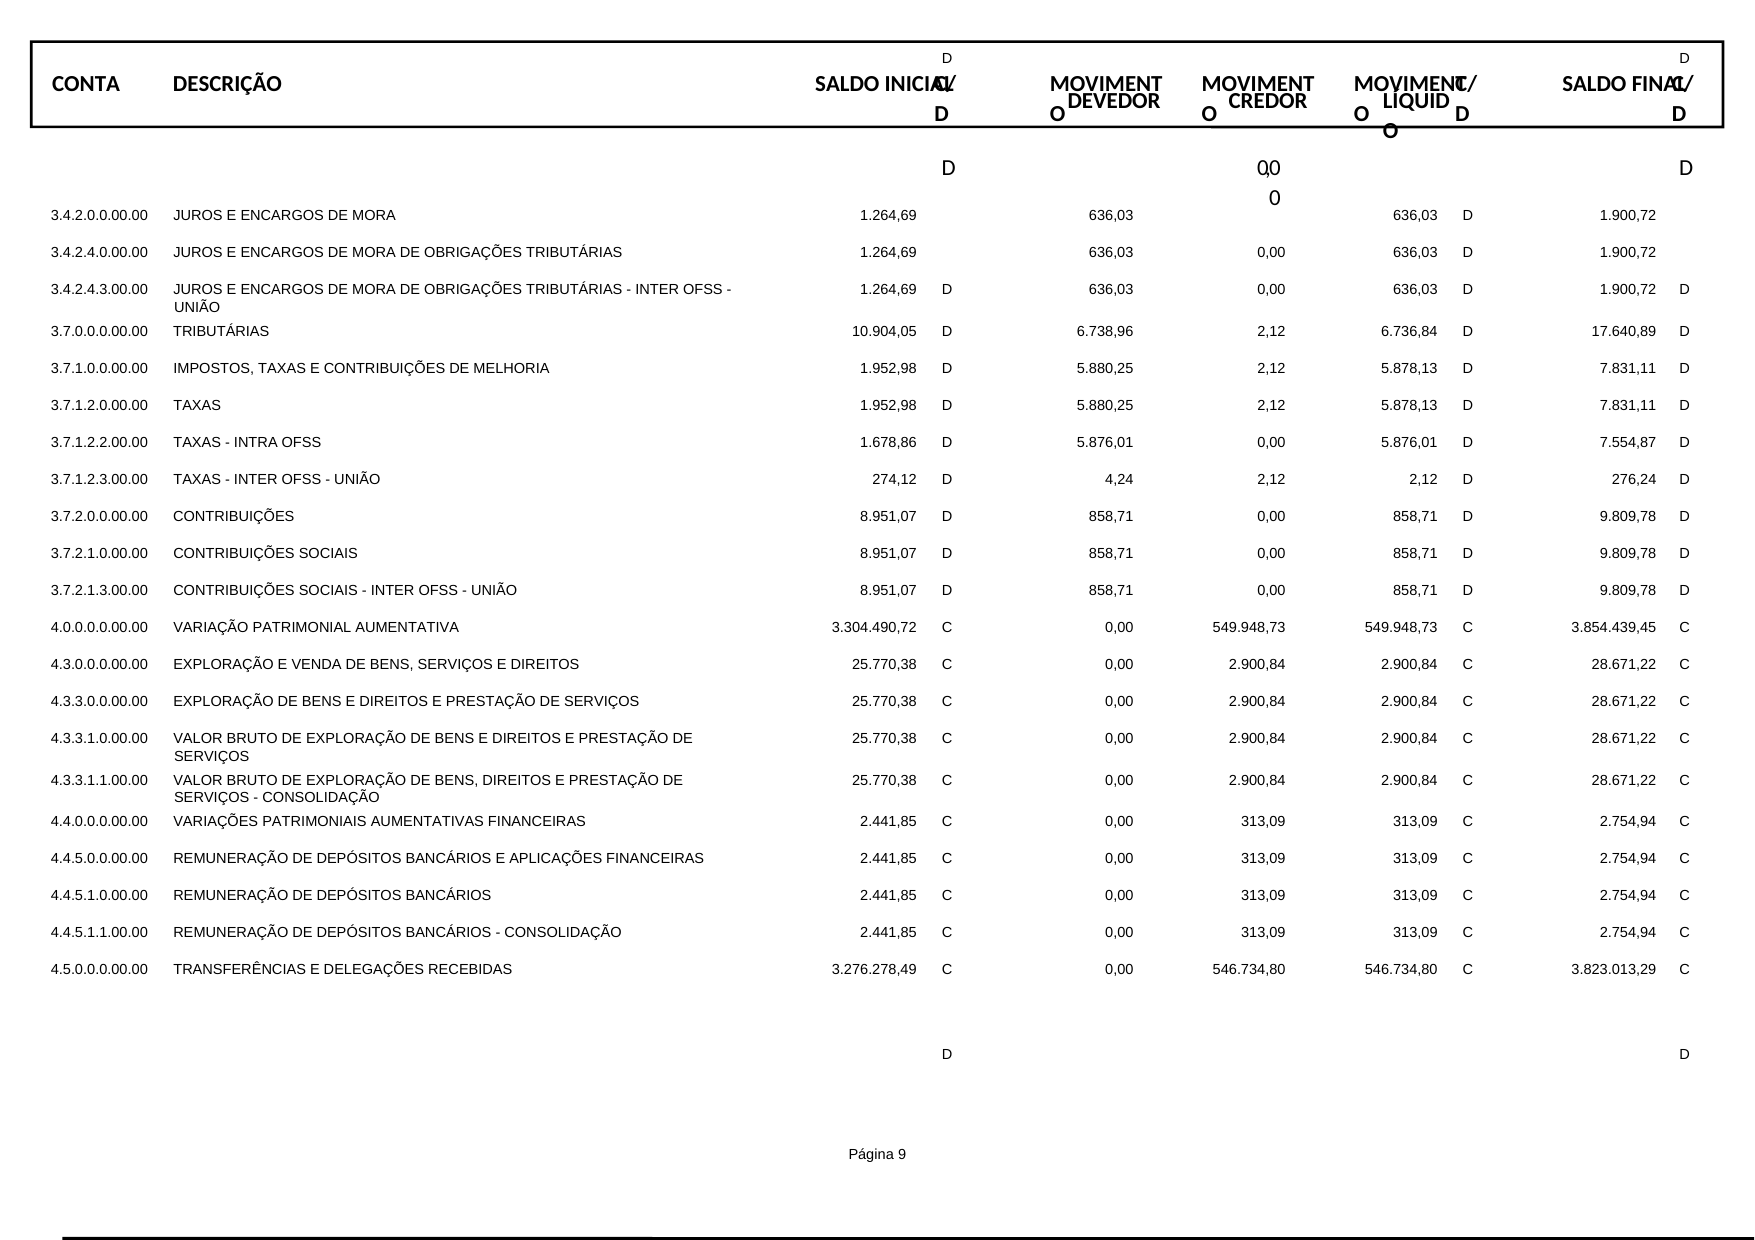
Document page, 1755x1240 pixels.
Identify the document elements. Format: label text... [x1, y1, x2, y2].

text 3.7.2.1.0.00.00 CONTRIBUIÇÕES SOCIAIS 8.951,07 D 858,71 0,00 858,71 D 9.809,78 D [51, 544, 1689, 561]
text 3.7.1.0.0.00.00 IMPOSTOS, TAXAS E CONTRIBUIÇÕES DE MELHORIA 1.952,98 D 5.880,25 2,12 5.878,13 D 7.831,11 D [51, 359, 1689, 376]
text SERVIÇOS - CONSOLIDAÇÃO [174, 789, 1689, 806]
text 3.4.2.0.0.00.00 JUROS E ENCARGOS DE MORA 1.264,69 636,03 636,03 D 1.900,72 [51, 151, 1689, 223]
text 4.3.3.1.1.00.00 VALOR BRUTO DE EXPLORAÇÃO DE BENS, DIREITOS E PRESTAÇÃO DE 25.770,38 C 0,00 2.900,84 2.900,84 C 28.671,22 C [51, 771, 1689, 788]
text 3.4.2.4.3.00.00 JUROS E ENCARGOS DE MORA DE OBRIGAÇÕES TRIBUTÁRIAS - INTER OFSS - 1.264,69 D 636,03 0,00 636,03 D 1.900,72 D [51, 281, 1689, 297]
text 3.7.1.2.2.00.00 TAXAS - INTRA OFSS 1.678,86 D 5.876,01 0,00 5.876,01 D 7.554,87 D [51, 433, 1689, 450]
text 3.4.2.4.0.00.00 JUROS E ENCARGOS DE MORA DE OBRIGAÇÕES TRIBUTÁRIAS 1.264,69 636,03 0,00 636,03 D 1.900,72 [51, 244, 1689, 260]
text UNIÃO [174, 299, 1689, 315]
text 3.7.1.2.3.00.00 TAXAS - INTER OFSS - UNIÃO 274,12 D 4,24 2,12 2,12 D 276,24 D [51, 470, 1689, 487]
text 4.3.3.1.0.00.00 VALOR BRUTO DE EXPLORAÇÃO DE BENS E DIREITOS E PRESTAÇÃO DE 25.770,38 C 0,00 2.900,84 2.900,84 C 28.671,22 C [51, 729, 1689, 746]
text 4.5.0.0.0.00.00 TRANSFERÊNCIAS E DELEGAÇÕES RECEBIDAS 3.276.278,49 C 0,00 546.734,80 546.734,80 C 3.823.013,29 C [51, 961, 1689, 978]
text 4.0.0.0.0.00.00 VARIAÇÃO PATRIMONIAL AUMENTATIVA 3.304.490,72 C 0,00 549.948,73 549.948,73 C 3.854.439,45 C [51, 618, 1689, 635]
text SERVIÇOS [174, 747, 1689, 764]
text 3.7.2.1.3.00.00 CONTRIBUIÇÕES SOCIAIS - INTER OFSS - UNIÃO 8.951,07 D 858,71 0,00 858,71 D 9.809,78 D [51, 581, 1689, 598]
text 4.4.5.1.1.00.00 REMUNERAÇÃO DE DEPÓSITOS BANCÁRIOS - CONSOLIDAÇÃO 2.441,85 C 0,00 313,09 313,09 C 2.754,94 C [51, 924, 1689, 941]
text 4.4.5.0.0.00.00 REMUNERAÇÃO DE DEPÓSITOS BANCÁRIOS E APLICAÇÕES FINANCEIRAS 2.441,85 C 0,00 313,09 313,09 C 2.754,94 C [51, 850, 1689, 867]
text 3.7.1.2.0.00.00 TAXAS 1.952,98 D 5.880,25 2,12 5.878,13 D 7.831,11 D [51, 396, 1689, 413]
text 4.3.0.0.0.00.00 EXPLORAÇÃO E VENDA DE BENS, SERVIÇOS E DIREITOS 25.770,38 C 0,00 2.900,84 2.900,84 C 28.671,22 C [51, 655, 1689, 672]
text 3.7.0.0.0.00.00 TRIBUTÁRIAS 10.904,05 D 6.738,96 2,12 6.736,84 D 17.640,89 D [51, 322, 1689, 339]
text 3.7.2.0.0.00.00 CONTRIBUIÇÕES 8.951,07 D 858,71 0,00 858,71 D 9.809,78 D [51, 507, 1689, 524]
text 4.3.3.0.0.00.00 EXPLORAÇÃO DE BENS E DIREITOS E PRESTAÇÃO DE SERVIÇOS 25.770,38 C 0,00 2.900,84 2.900,84 C 28.671,22 C [51, 692, 1689, 709]
text 4.4.5.1.0.00.00 REMUNERAÇÃO DE DEPÓSITOS BANCÁRIOS 2.441,85 C 0,00 313,09 313,09 C 2.754,94 C [51, 887, 1689, 904]
text 4.4.0.0.0.00.00 VARIAÇÕES PATRIMONIAIS AUMENTATIVAS FINANCEIRAS 2.441,85 C 0,00 313,09 313,09 C 2.754,94 C [51, 813, 1689, 830]
